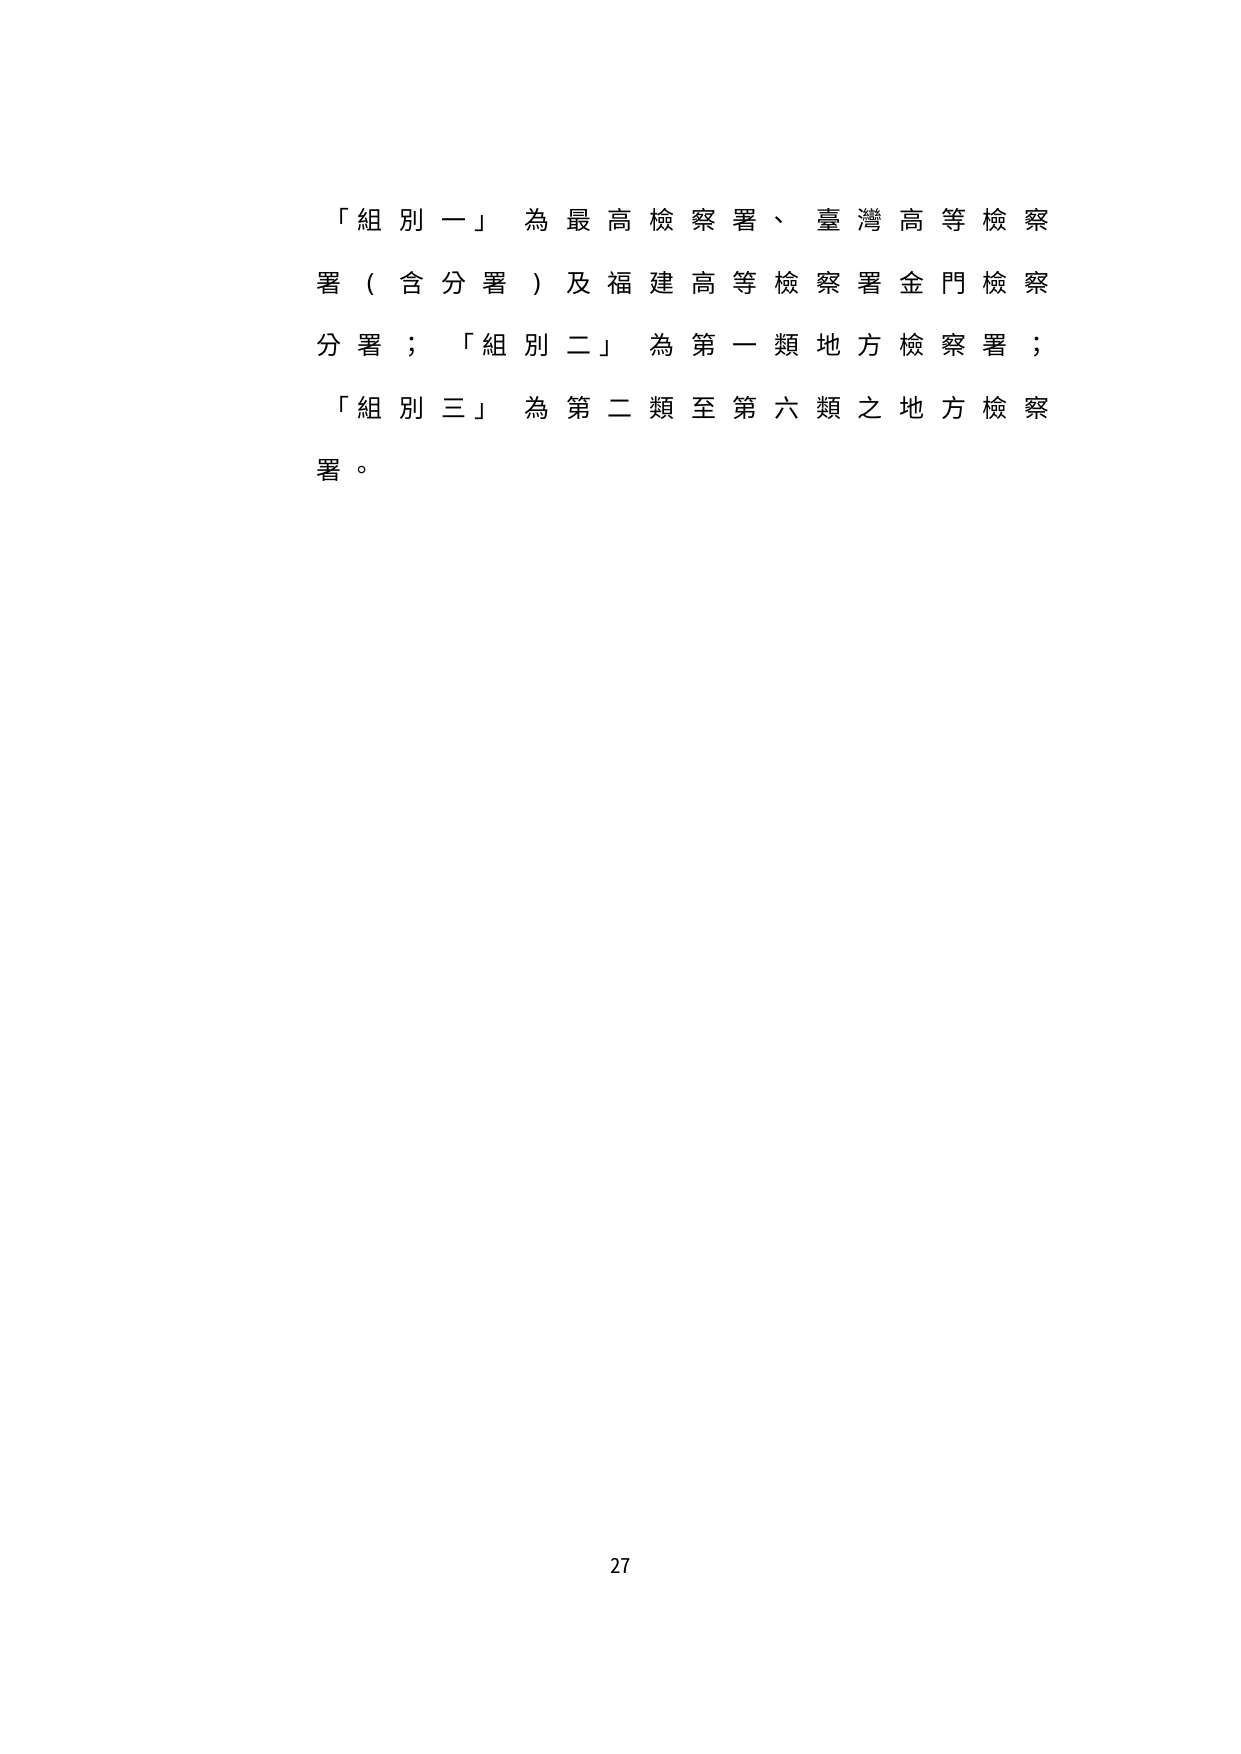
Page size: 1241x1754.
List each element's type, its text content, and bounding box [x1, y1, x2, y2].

text 「組別一」為最高檢察署、臺灣高等檢察署(含分署)及福建高等檢察署金門檢察分署；「組別二」為第一類地方檢察署；「組別三」為第二類至第六類之地方檢察署。 [256, 177, 1058, 490]
